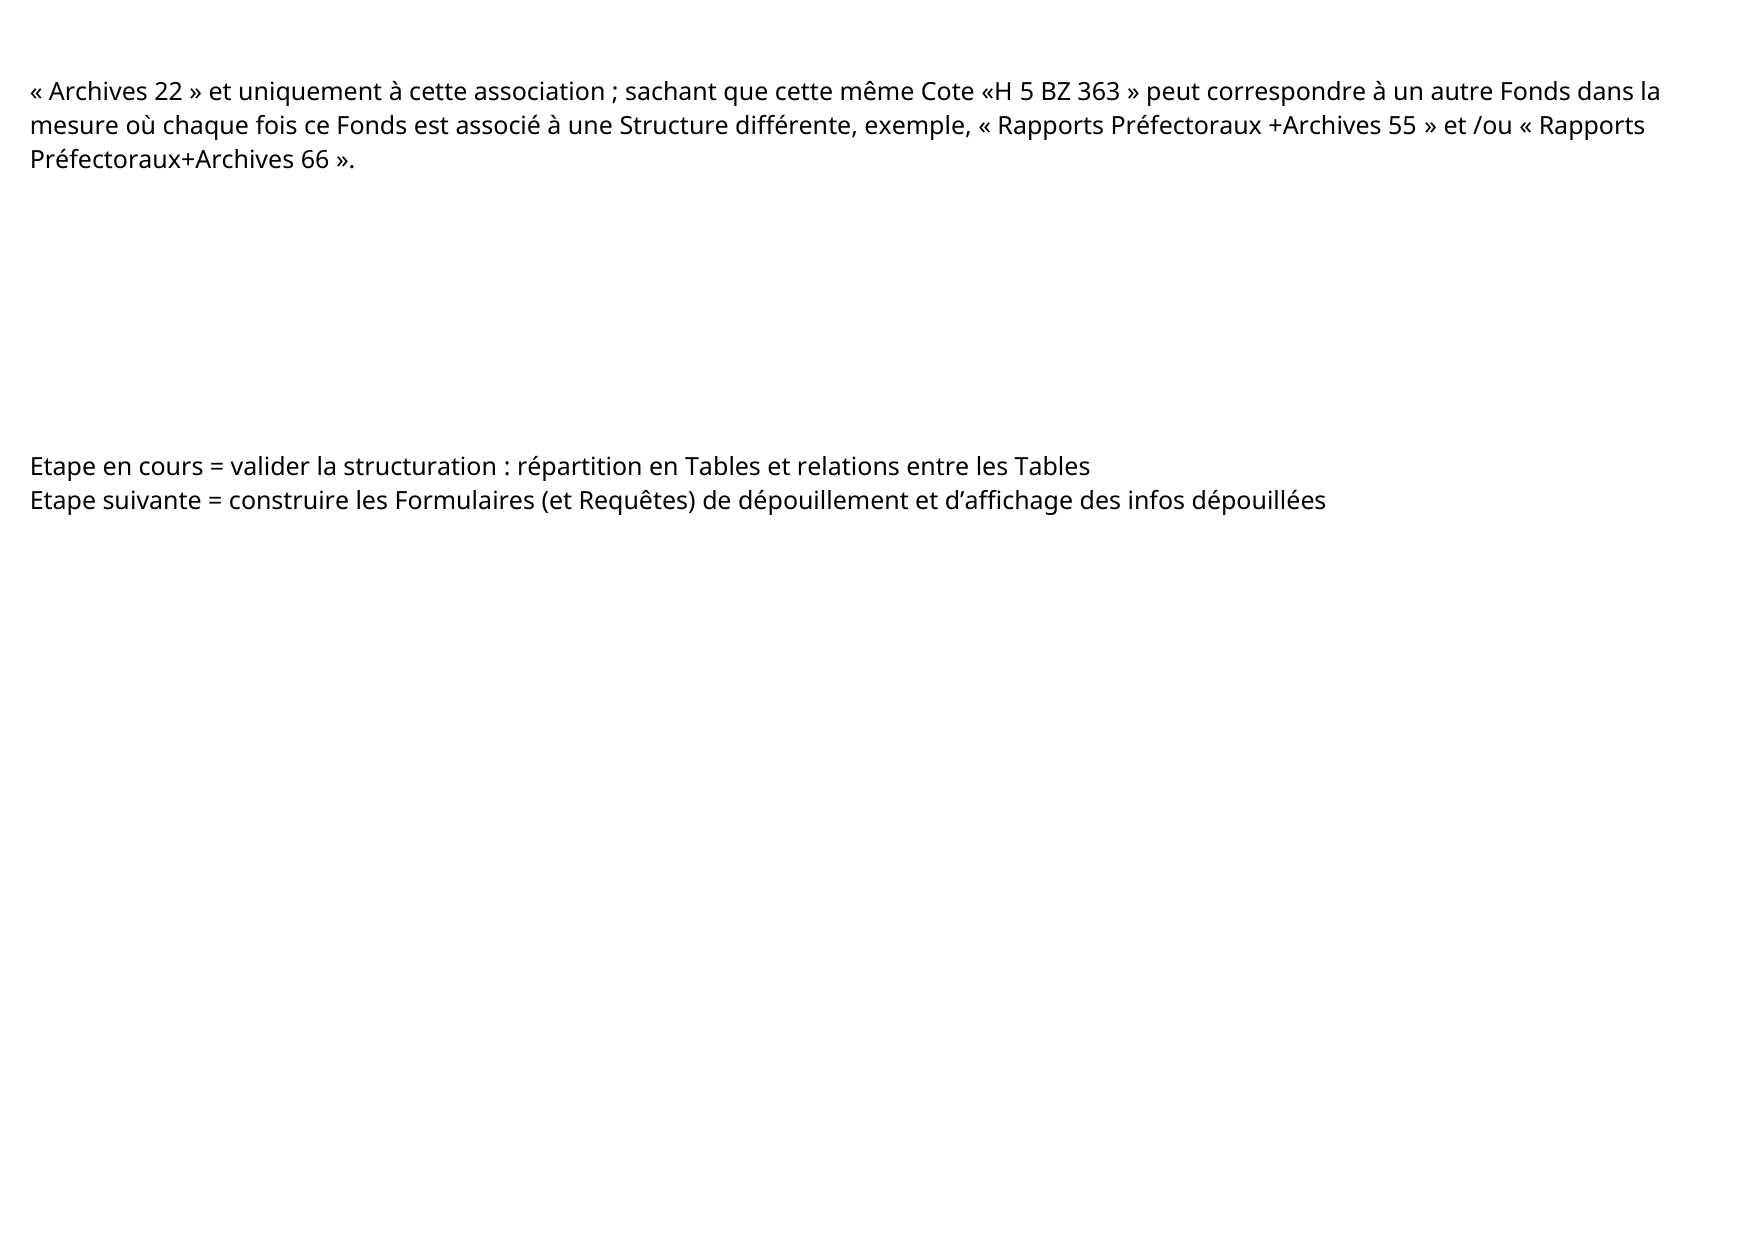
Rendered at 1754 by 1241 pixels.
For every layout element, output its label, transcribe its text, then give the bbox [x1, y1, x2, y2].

text « Archives 22 » et uniquement à cette association ; sachant que cette même Cote «H 5 BZ 363 » peut correspondre à un autre Fonds dans la mesure où chaque fois ce Fonds est associé à une Structure différente, exemple, « Rapports Préfectoraux +Archives 55 » et /ou « Rapports Préfectoraux+Archives 66 ». [29, 74, 1724, 176]
text Etape suivante = construire les Formulaires (et Requêtes) de dépouillement et d’affichage des infos dépouillées [29, 483, 1724, 517]
text Etape en cours = valider la structuration : répartition en Tables et relations entre les Tables [29, 448, 1724, 483]
